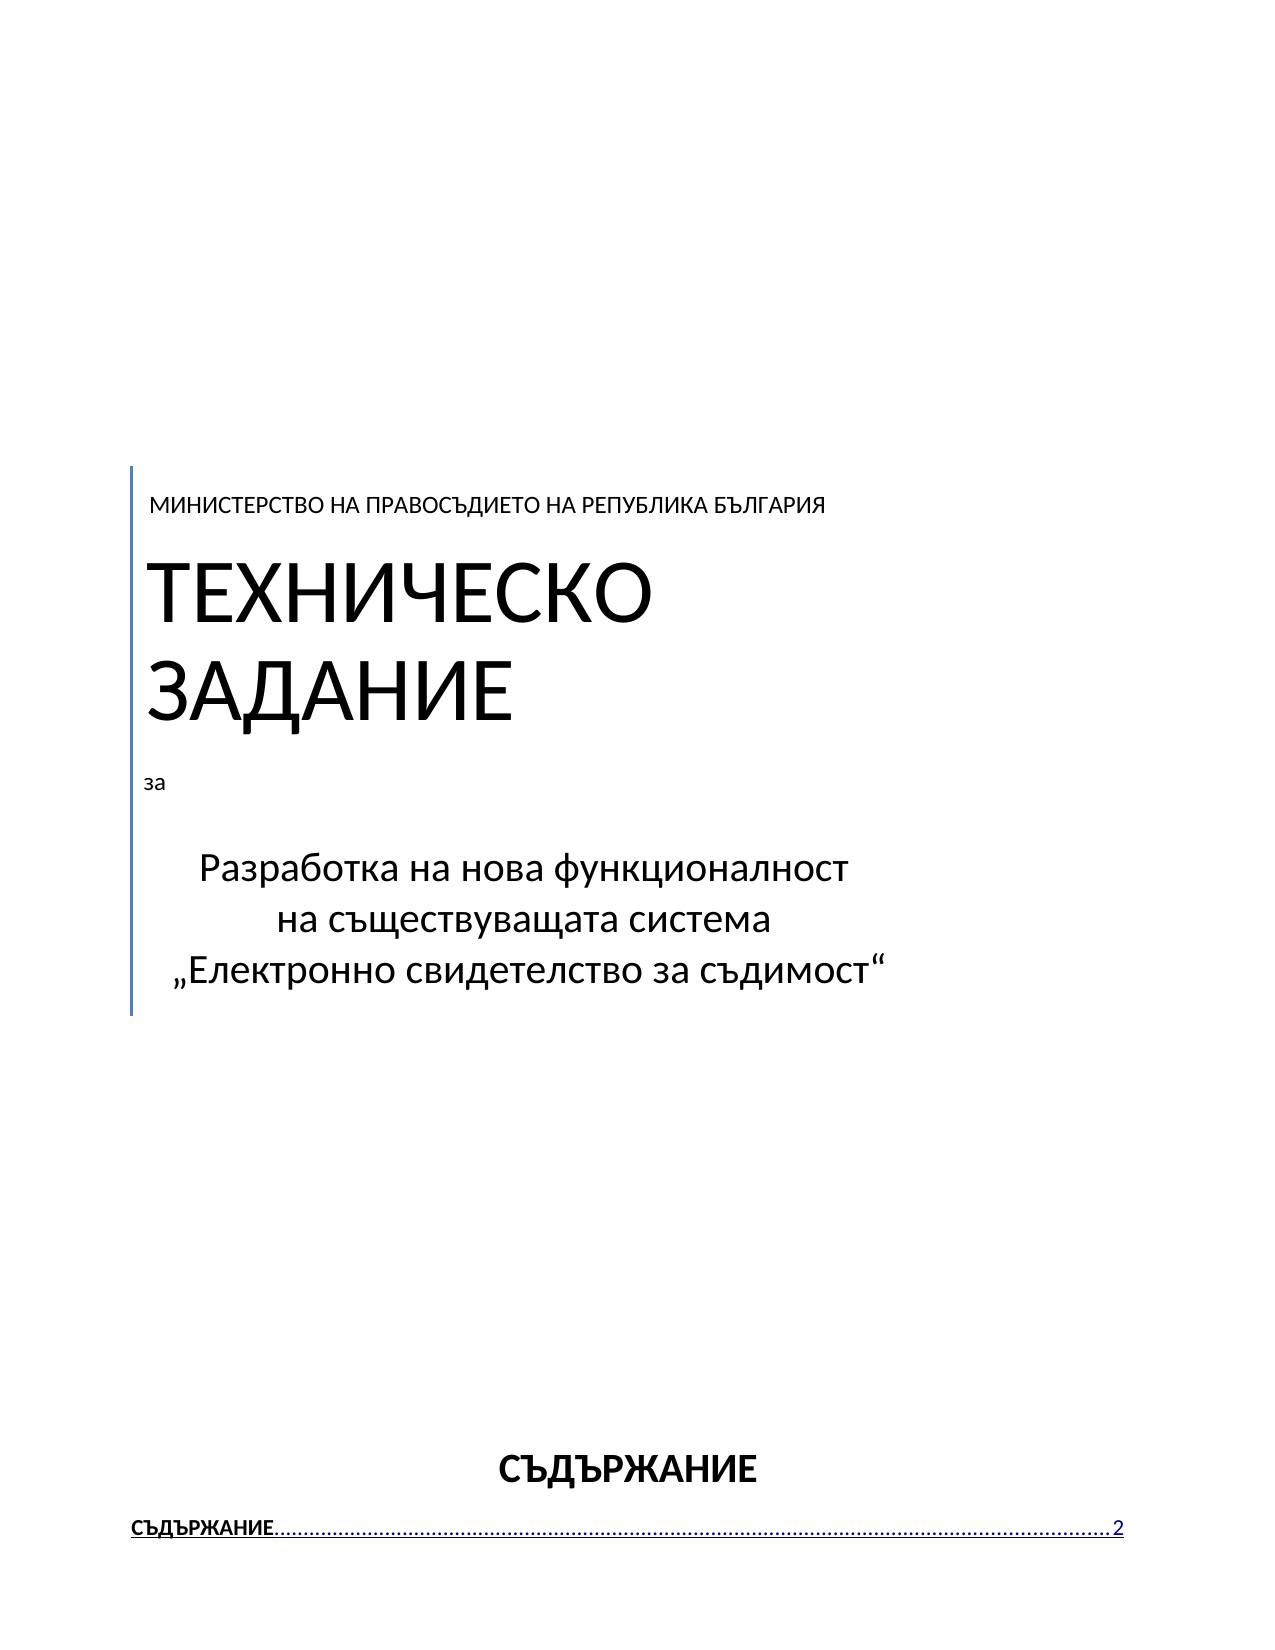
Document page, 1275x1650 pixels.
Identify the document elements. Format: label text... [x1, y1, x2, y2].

table_cell Разработка на нова функционалност на съществуващата система „Електронно свидетелство за съдимост“ [133, 819, 926, 1016]
table_cell ТЕХНИЧЕСКО ЗАДАНИЕ [133, 542, 926, 743]
text СЪДЪРЖАНИЕ 2 [131, 1513, 1125, 1541]
table_header [131, 1016, 896, 1153]
table_cell за [133, 743, 926, 819]
table_header МИНИСТЕРСТВО НА ПРАВОСЪДИЕТО НА РЕПУБЛИКА БЪЛГАРИЯ [133, 466, 926, 542]
subtitle СЪДЪРЖАНИЕ [131, 1442, 1125, 1493]
